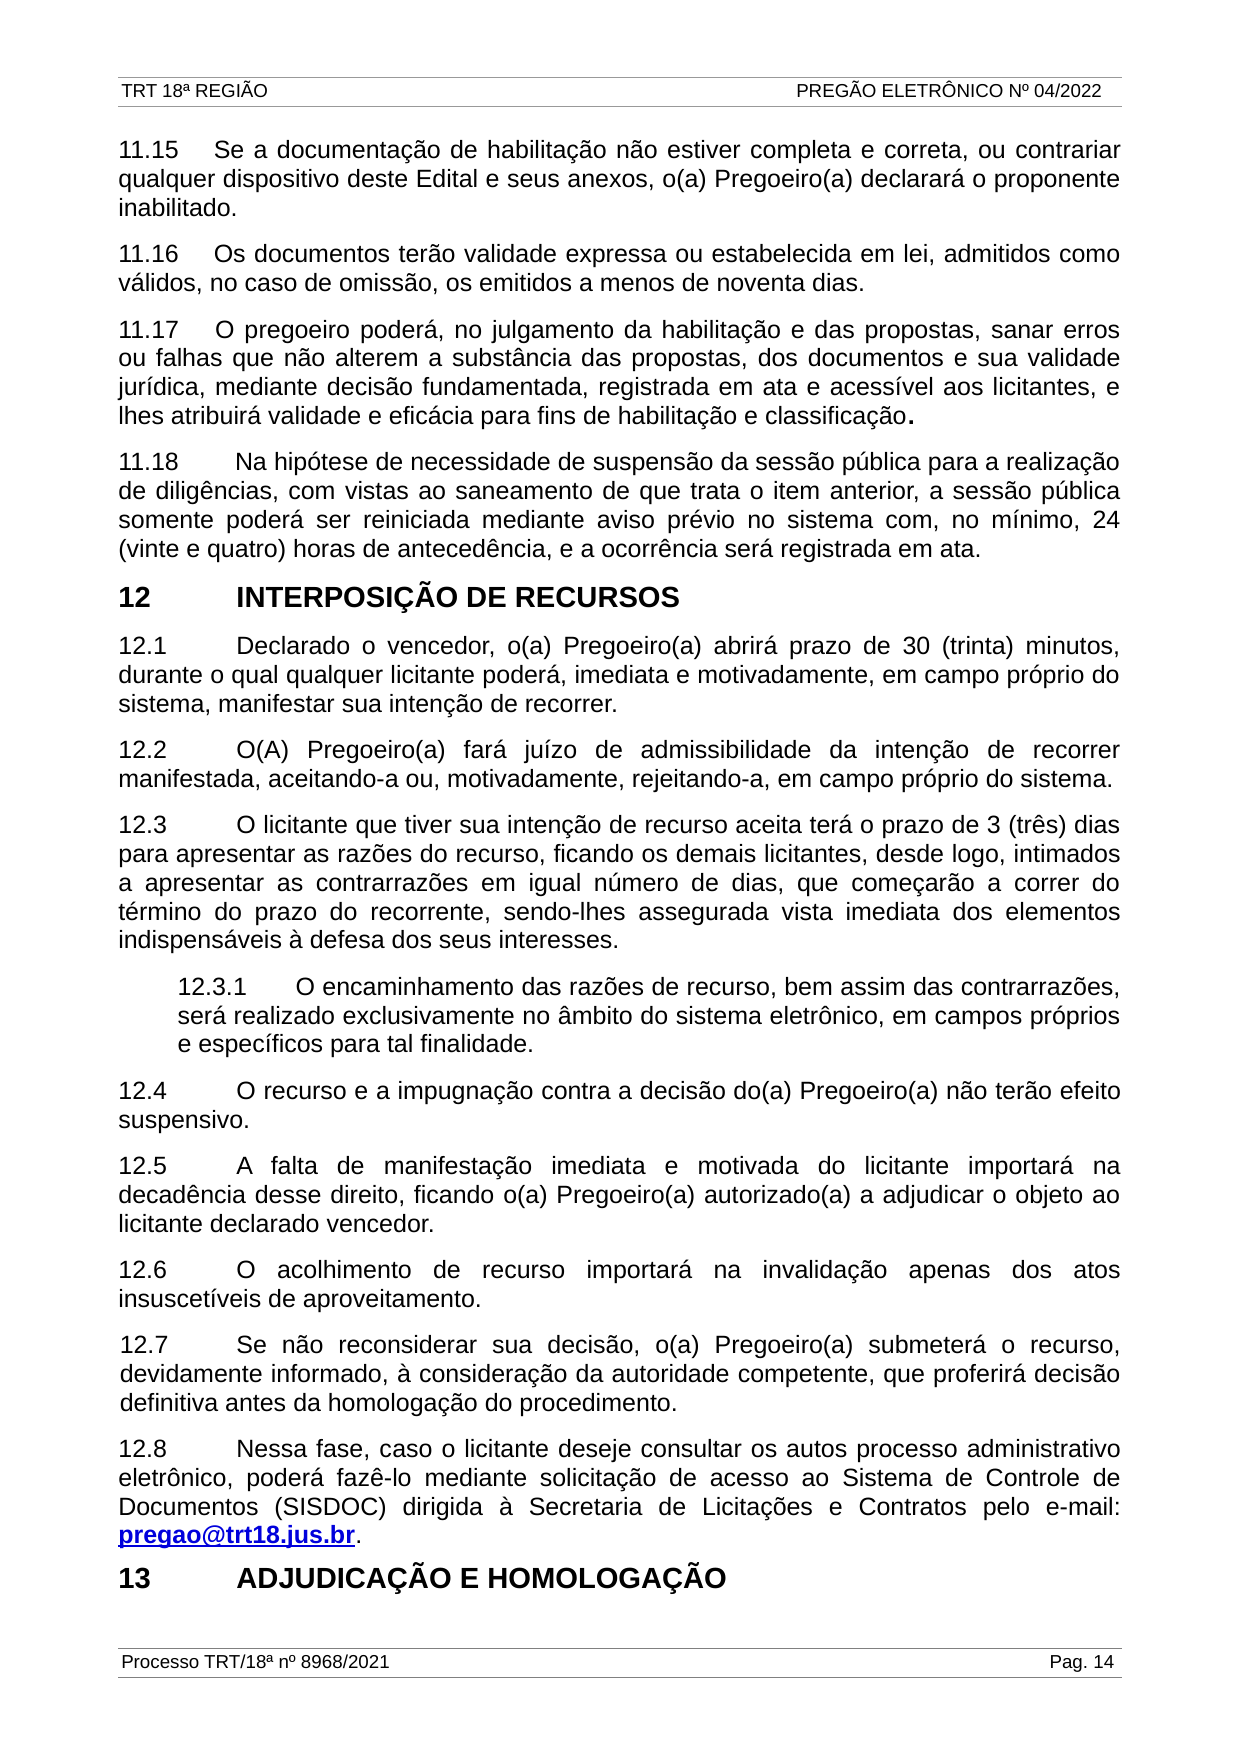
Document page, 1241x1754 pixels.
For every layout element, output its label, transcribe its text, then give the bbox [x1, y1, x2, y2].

text 12.2 O(A) Pregoeiro(a) fará juízo de admissibilidade da intenção de recorrer manifestada, aceitando-a ou, motivadamente, rejeitando-a, em campo próprio do sistema. [118, 735, 1122, 793]
text 11.15 Se a documentação de habilitação não estiver completa e correta, ou contrariar qualquer dispositivo deste Edital e seus anexos, o(a) Pregoeiro(a) declarará o proponente inabilitado. [118, 136, 1122, 222]
text 12.8 Nessa fase, caso o licitante deseje consultar os autos processo administrativo eletrônico, poderá fazê-lo mediante solicitação de acesso ao Sistema de Controle de Documentos (SISDOC) dirigida à Secretaria de Licitações e Contratos pelo e-mail: pregao@trt18.jus.br. [118, 1434, 1122, 1549]
text 12.3 O licitante que tiver sua intenção de recurso aceita terá o prazo de 3 (três) dias para apresentar as razões do recurso, ficando os demais licitantes, desde logo, intimados a apresentar as contrarrazões em igual número de dias, que começarão a correr do término do prazo do recorrente, sendo-lhes assegurada vista imediata dos elementos indispensáveis à defesa dos seus interesses. [118, 811, 1122, 954]
text 12.6 O acolhimento de recurso importará na invalidação apenas dos atos insuscetíveis de aproveitamento. [118, 1255, 1122, 1313]
text 12.1 Declarado o vencedor, o(a) Pregoeiro(a) abrirá prazo de 30 (trinta) minutos, durante o qual qualquer licitante poderá, imediata e motivadamente, em campo próprio do sistema, manifestar sua intenção de recorrer. [118, 631, 1122, 718]
text 11.17 O pregoeiro poderá, no julgamento da habilitação e das propostas, sanar erros ou falhas que não alterem a substância das propostas, dos documentos e sua validade jurídica, mediante decisão fundamentada, registrada em ata e acessível aos licitantes, e lhes atribuirá validade e eficácia para fins de habilitação e classificação. [118, 315, 1122, 430]
text 12.5 A falta de manifestação imediata e motivada do licitante importará na decadência desse direito, ficando o(a) Pregoeiro(a) autorizado(a) a adjudicar o objeto ao licitante declarado vencedor. [118, 1151, 1122, 1237]
text 12.4 O recurso e a impugnação contra a decisão do(a) Pregoeiro(a) não terão efeito suspensivo. [118, 1076, 1122, 1133]
text 12.7 Se não reconsiderar sua decisão, o(a) Pregoeiro(a) submeterá o recurso, devidamente informado, à consideração da autoridade competente, que proferirá decisão definitiva antes da homologação do procedimento. [119, 1330, 1122, 1417]
text 11.16 Os documentos terão validade expressa ou estabelecida em lei, admitidos como válidos, no caso de omissão, os emitidos a menos de noventa dias. [118, 239, 1122, 297]
text 11.18 Na hipótese de necessidade de suspensão da sessão pública para a realização de diligências, com vistas ao saneamento de que trata o item anterior, a sessão pública somente poderá ser reiniciada mediante aviso prévio no sistema com, no mínimo, 24 (vinte e quatro) horas de antecedência, e a ocorrência será registrada em ata. [118, 447, 1122, 562]
text 12.3.1 O encaminhamento das razões de recurso, bem assim das contrarrazões, será realizado exclusivamente no âmbito do sistema eletrônico, em campos próprios e específicos para tal finalidade. [177, 972, 1122, 1058]
text 13 ADJUDICAÇÃO E HOMOLOGAÇÃO [118, 1561, 1122, 1594]
text 12 INTERPOSIÇÃO DE RECURSOS [118, 580, 1122, 614]
